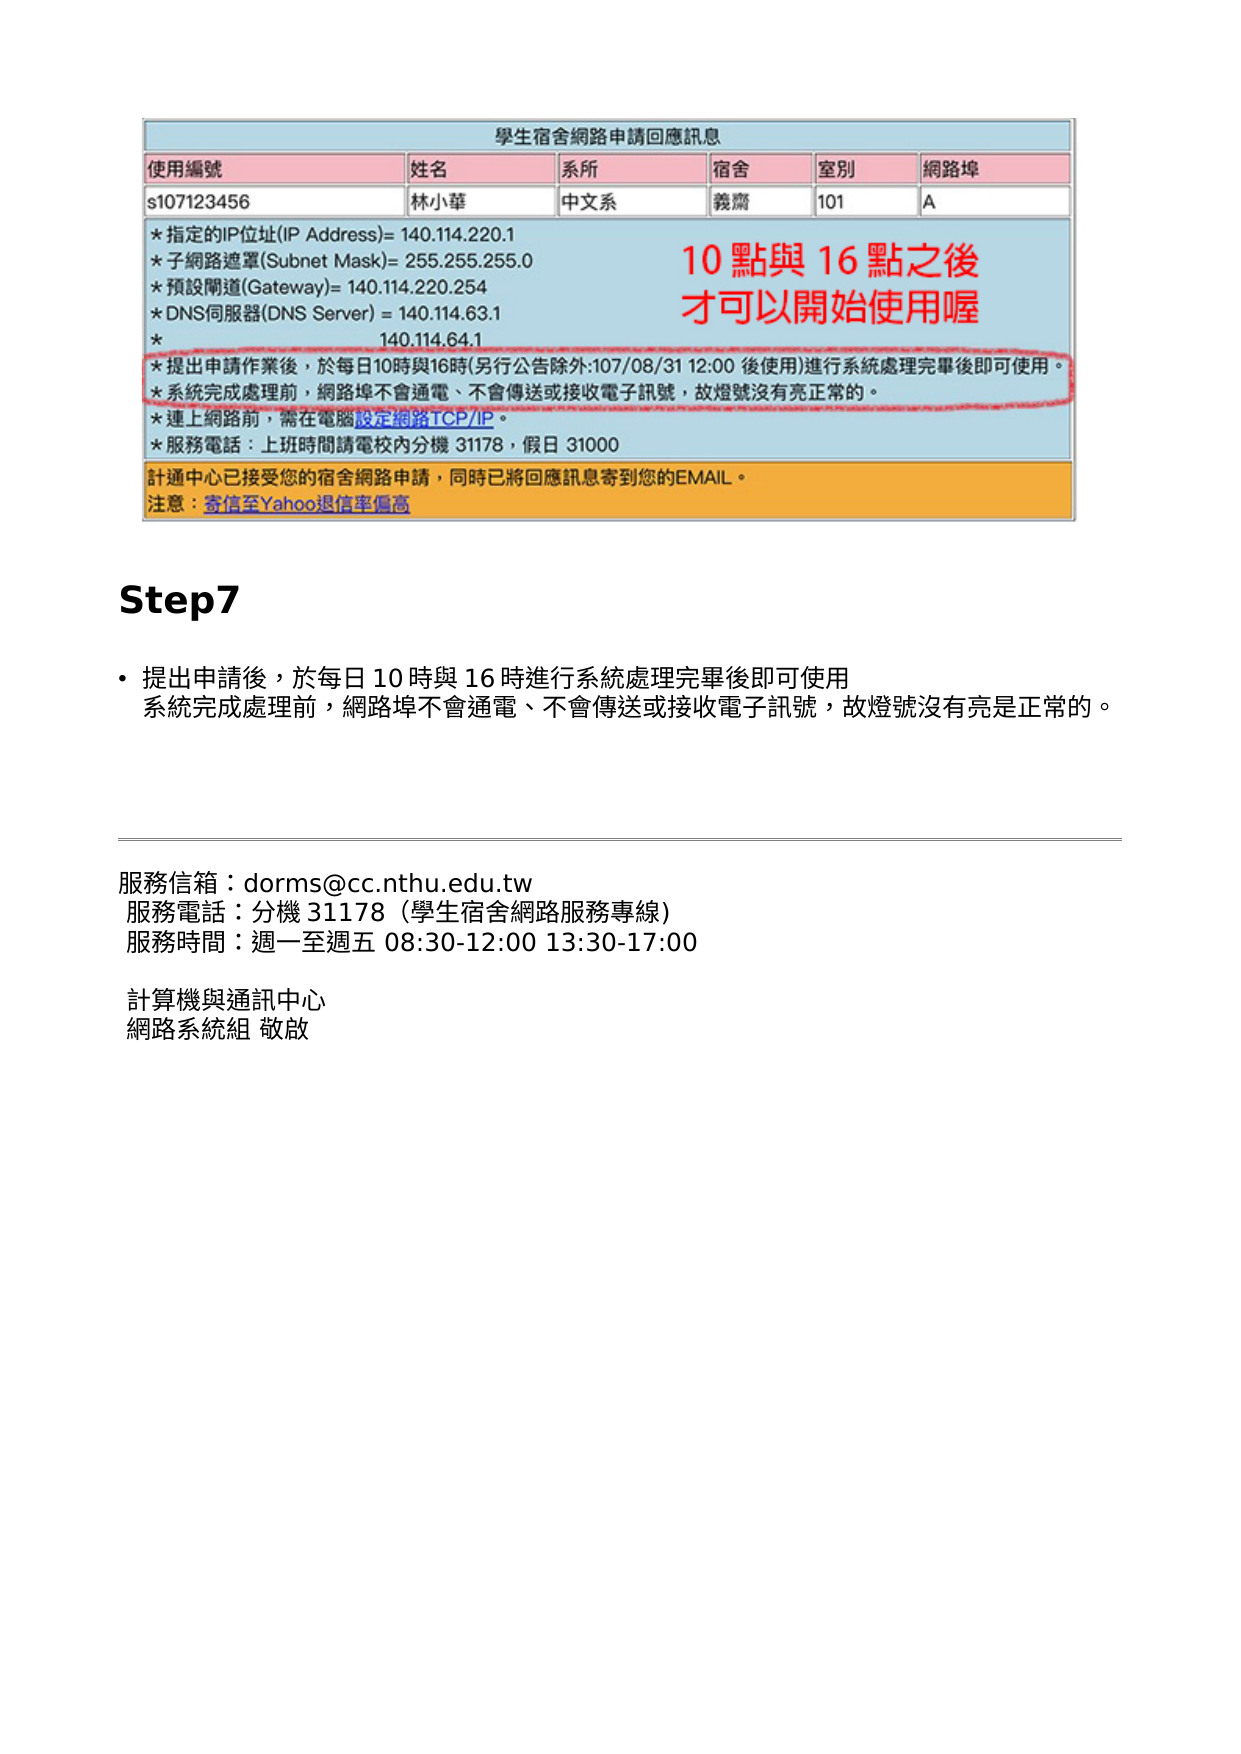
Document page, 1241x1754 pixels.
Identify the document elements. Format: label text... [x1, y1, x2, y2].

picture [141, 118, 1080, 525]
text 服務信箱：dorms@cc.nthu.edu.tw 服務電話：分機31178（學生宿舍網路服務專線) 服務時間：週一至週五 08:30-12:00 13:30-17:00 計算機與通訊中心 網路系統組 敬啟 [118, 869, 1122, 1074]
list [118, 118, 141, 524]
list 提出申請後，於每日10時與16時進行系統處理完畢後即可使用 系統完成處理前，網路埠不會通電、不會傳送或接收電子訊號，故燈號沒有亮是正常的。 [118, 664, 1122, 723]
subtitle Step7 [118, 579, 1122, 622]
list [1080, 118, 1122, 524]
